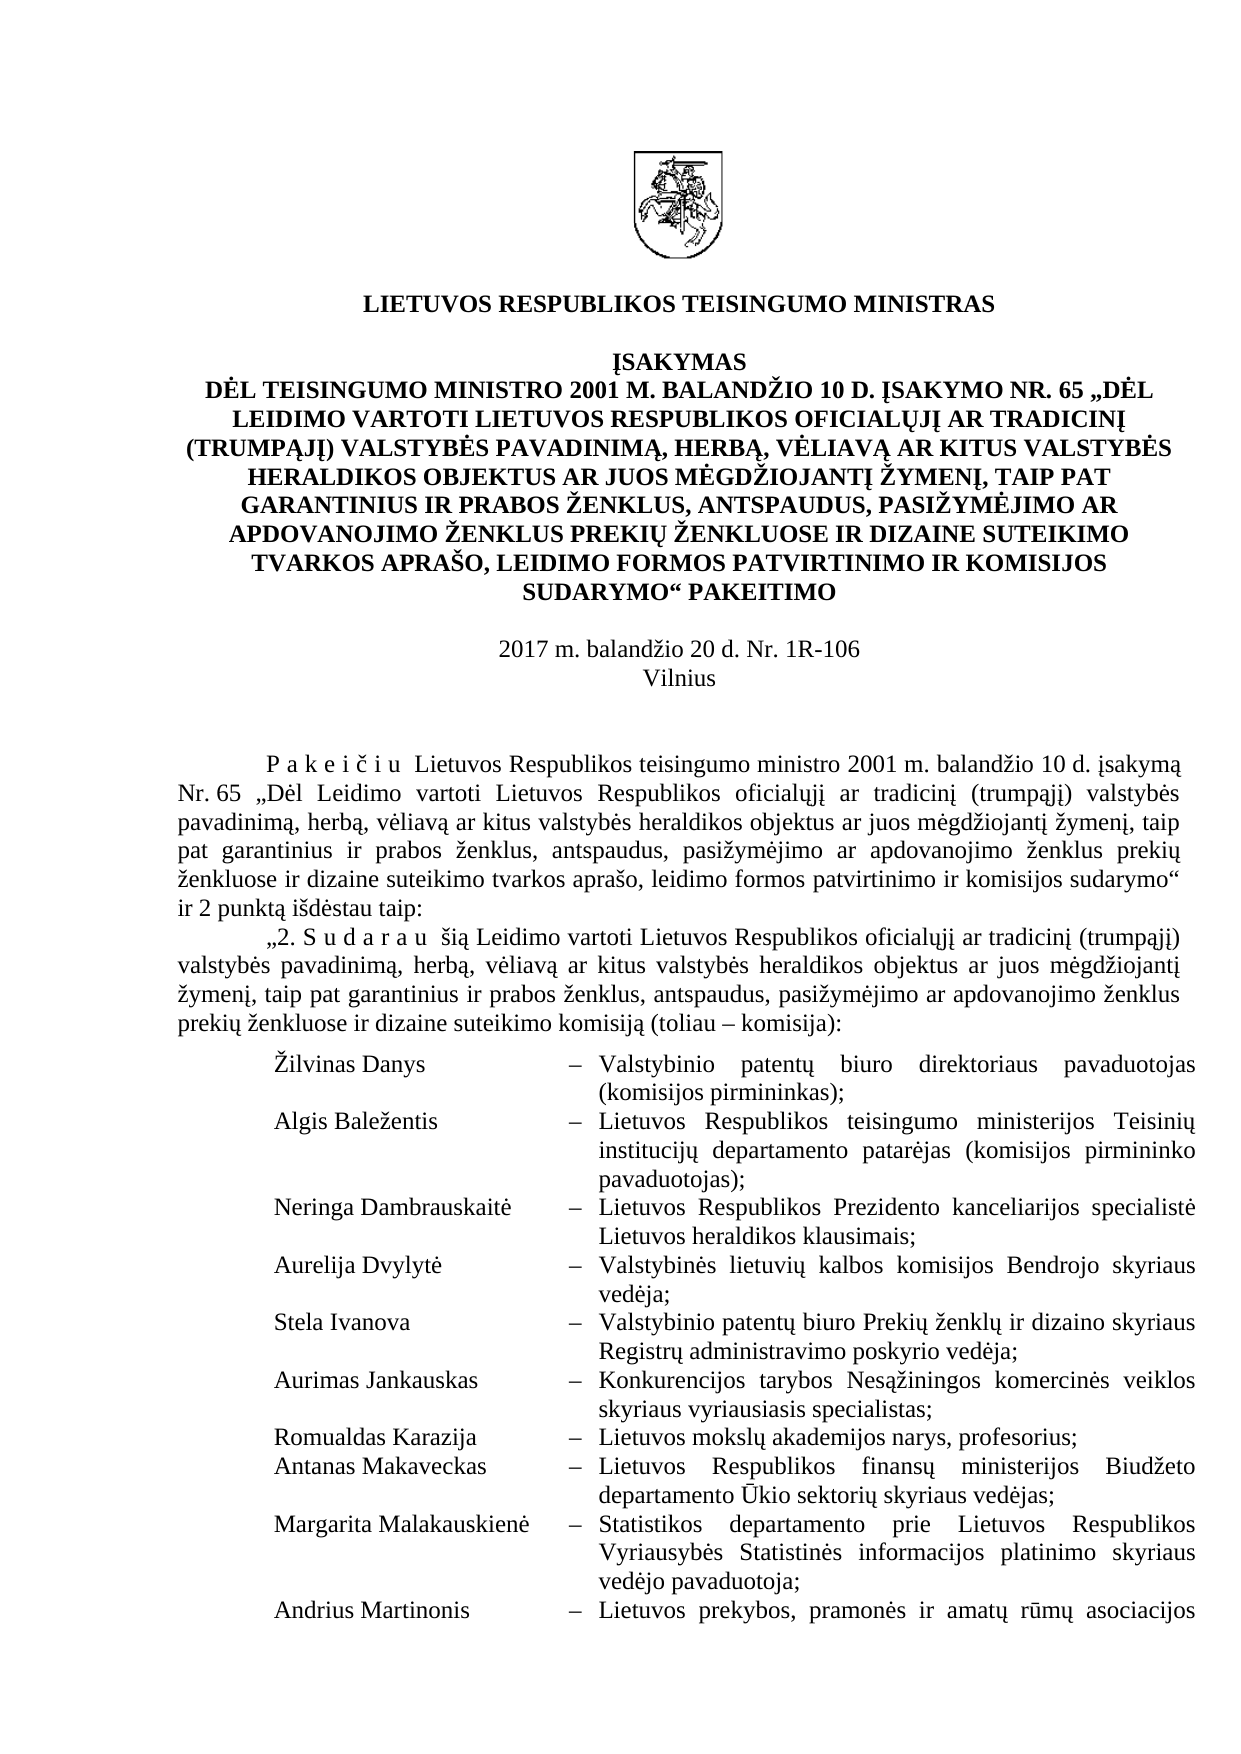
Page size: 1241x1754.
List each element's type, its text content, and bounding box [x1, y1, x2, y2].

table_header – [558, 1049, 587, 1106]
table_cell – [558, 1451, 587, 1509]
table_cell Lietuvos prekybos, pramonės ir amatų rūmų asociacijos [587, 1595, 1207, 1624]
table_cell Valstybinio patentų biuro Prekių ženklų ir dizaino skyriaus Registrų administravimo poskyrio vedėja; [587, 1308, 1207, 1365]
text P a k e i č i u Lietuvos Respublikos teisingumo ministro 2001 m. balandžio 10 d. įsakymą Nr. 65 „Dėl Leidimo vartoti Lietuvos Respublikos oficialųjį ar tradicinį (trumpąjį) valstybės pavadinimą, herbą, vėliavą ar kitus valstybės heraldikos objektus ar juos mėgdžiojantį žymenį, taip pat garantinius ir prabos ženklus, antspaudus, pasižymėjimo ar apdovanojimo ženklus prekių ženkluose ir dizaine suteikimo tvarkos aprašo, leidimo formos patvirtinimo ir komisijos sudarymo“ ir 2 punktą išdėstau taip: [177, 749, 1181, 922]
table_cell – [558, 1250, 587, 1307]
table_cell Lietuvos Respublikos teisingumo ministerijos Teisinių institucijų departamento patarėjas (komisijos pirmininko pavaduotojas); [587, 1106, 1207, 1192]
table_cell Algis Baležentis [262, 1106, 558, 1192]
text 2017 m. balandžio 20 d. Nr. 1R-106 [177, 634, 1181, 663]
table_cell – [558, 1106, 587, 1192]
table_cell Antanas Makaveckas [262, 1451, 558, 1509]
text LIETUVOS RESPUBLIKOS TEISINGUMO MINISTRAS [177, 289, 1181, 318]
table_header Valstybinio patentų biuro direktoriaus pavaduotojas (komisijos pirmininkas); [587, 1049, 1207, 1106]
table_cell Aurelija Dvylytė [262, 1250, 558, 1307]
table_cell Neringa Dambrauskaitė [262, 1193, 558, 1250]
table_cell Lietuvos Respublikos Prezidento kanceliarijos specialistė Lietuvos heraldikos klausimais; [587, 1193, 1207, 1250]
text ĮSAKYMAS [177, 347, 1181, 376]
table_cell Margarita Malakauskienė [262, 1509, 558, 1595]
table_cell – [558, 1193, 587, 1250]
table_cell – [558, 1595, 587, 1624]
table_cell – [558, 1509, 587, 1595]
table_header Žilvinas Danys [262, 1049, 558, 1106]
table_cell – [558, 1423, 587, 1451]
text „2. S u d a r a u šią Leidimo vartoti Lietuvos Respublikos oficialųjį ar tradicinį (trumpąjį) valstybės pavadinimą, herbą, vėliavą ar kitus valstybės heraldikos objektus ar juos mėgdžiojantį žymenį, taip pat garantinius ir prabos ženklus, antspaudus, pasižymėjimo ar apdovanojimo ženklus prekių ženkluose ir dizaine suteikimo komisiją (toliau – komisija): [177, 922, 1181, 1037]
table_cell Stela Ivanova [262, 1308, 558, 1365]
table_cell Andrius Martinonis [262, 1595, 558, 1624]
table_cell Lietuvos Respublikos finansų ministerijos Biudžeto departamento Ūkio sektorių skyriaus vedėjas; [587, 1451, 1207, 1509]
table_cell Statistikos departamento prie Lietuvos Respublikos Vyriausybės Statistinės informacijos platinimo skyriaus vedėjo pavaduotoja; [587, 1509, 1207, 1595]
table_cell Konkurencijos tarybos Nesąžiningos komercinės veiklos skyriaus vyriausiasis specialistas; [587, 1365, 1207, 1422]
table_cell Aurimas Jankauskas [262, 1365, 558, 1422]
table_cell Romualdas Karazija [262, 1423, 558, 1451]
text Vilnius [177, 663, 1181, 692]
table_cell Valstybinės lietuvių kalbos komisijos Bendrojo skyriaus vedėja; [587, 1250, 1207, 1307]
table_cell – [558, 1308, 587, 1365]
table_cell Lietuvos mokslų akademijos narys, profesorius; [587, 1423, 1207, 1451]
text DĖL TEISINGUMO MINISTRO 2001 M. BALANDŽIO 10 D. ĮSAKYMO NR. 65 „DĖL LEIDIMO VARTOTI LIETUVOS RESPUBLIKOS OFICIALŲJĮ AR TRADICINĮ (TRUMPĄJĮ) VALSTYBĖS PAVADINIMĄ, HERBĄ, VĖLIAVĄ AR KITUS VALSTYBĖS HERALDIKOS OBJEKTUS AR JUOS MĖGDŽIOJANTĮ ŽYMENĮ, TAIP PAT GARANTINIUS IR PRABOS ŽENKLUS, ANTSPAUDUS, PASIŽYMĖJIMO AR APDOVANOJIMO ŽENKLUS PREKIŲ ŽENKLUOSE IR DIZAINE SUTEIKIMO TVARKOS APRAŠO, LEIDIMO FORMOS PATVIRTINIMO IR KOMISIJOS SUDARYMO“ PAKEITIMO [177, 376, 1181, 606]
table_cell – [558, 1365, 587, 1422]
